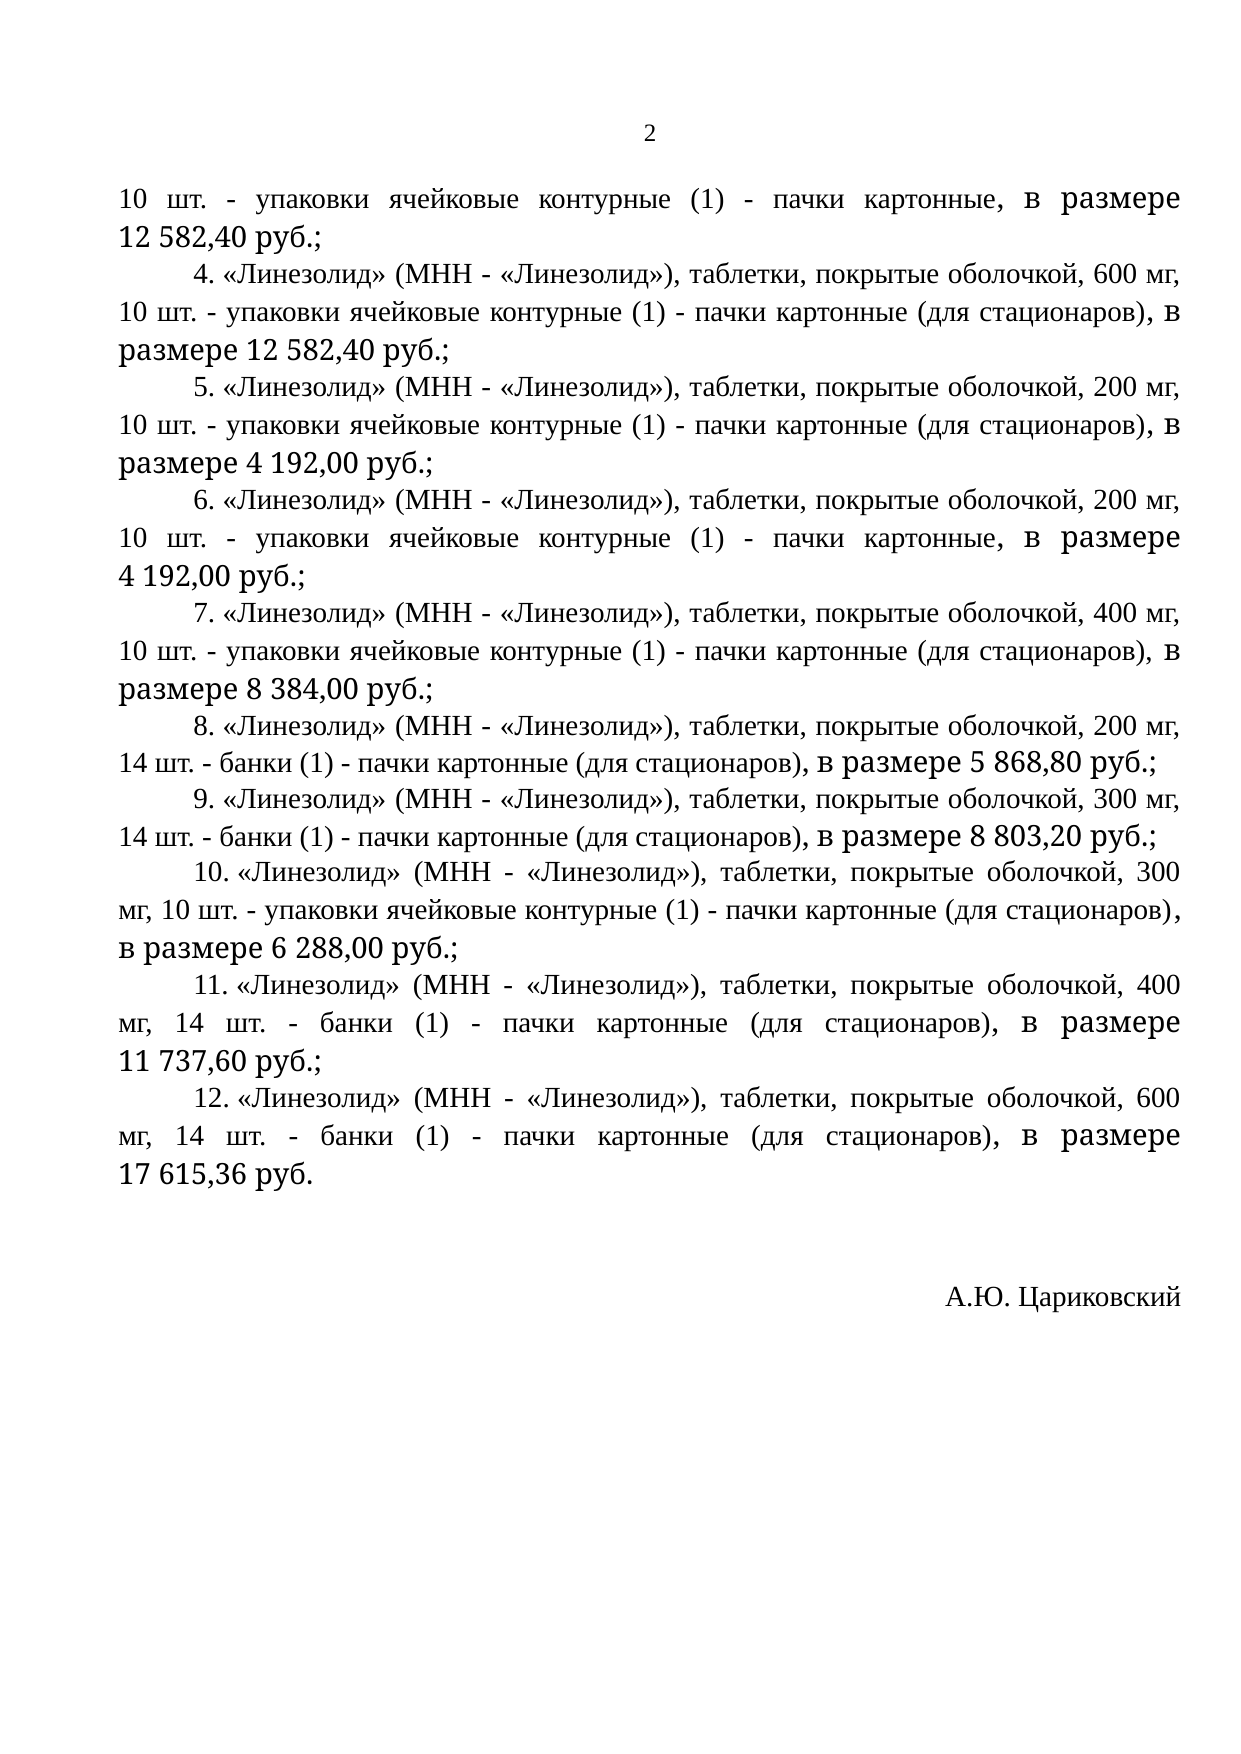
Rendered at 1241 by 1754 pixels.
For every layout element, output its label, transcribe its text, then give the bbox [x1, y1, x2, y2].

text 7. «Линезолид» (МНН - «Линезолид»), таблетки, покрытые оболочкой, 400 мг, 10 шт. - упаковки ячейковые контурные (1) - пачки картонные (для стационаров), в размере 8 384,00 руб.; [118, 595, 1181, 708]
text 8. «Линезолид» (МНН - «Линезолид»), таблетки, покрытые оболочкой, 200 мг, 14 шт. - банки (1) - пачки картонные (для стационаров), в размере 5 868,80 руб.; [118, 708, 1181, 781]
text 12. «Линезолид» (МНН - «Линезолид»), таблетки, покрытые оболочкой, 600 мг, 14 шт. - банки (1) - пачки картонные (для стационаров), в размере 17 615,36 руб. [118, 1080, 1181, 1193]
text А.Ю. Цариковский [118, 1279, 1181, 1313]
text 10. «Линезолид» (МНН - «Линезолид»), таблетки, покрытые оболочкой, 300 мг, 10 шт. - упаковки ячейковые контурные (1) - пачки картонные (для стационаров), в размере 6 288,00 руб.; [118, 854, 1181, 967]
text 4. «Линезолид» (МНН - «Линезолид»), таблетки, покрытые оболочкой, 600 мг, 10 шт. - упаковки ячейковые контурные (1) - пачки картонные (для стационаров), в размере 12 582,40 руб.; [118, 256, 1181, 369]
text 9. «Линезолид» (МНН - «Линезолид»), таблетки, покрытые оболочкой, 300 мг, 14 шт. - банки (1) - пачки картонные (для стационаров), в размере 8 803,20 руб.; [118, 781, 1181, 854]
text 11. «Линезолид» (МНН - «Линезолид»), таблетки, покрытые оболочкой, 400 мг, 14 шт. - банки (1) - пачки картонные (для стационаров), в размере 11 737,60 руб.; [118, 967, 1181, 1080]
text 6. «Линезолид» (МНН - «Линезолид»), таблетки, покрытые оболочкой, 200 мг, 10 шт. - упаковки ячейковые контурные (1) - пачки картонные, в размере 4 192,00 руб.; [118, 482, 1181, 595]
text 5. «Линезолид» (МНН - «Линезолид»), таблетки, покрытые оболочкой, 200 мг, 10 шт. - упаковки ячейковые контурные (1) - пачки картонные (для стационаров), в размере 4 192,00 руб.; [118, 369, 1181, 482]
text 10 шт. - упаковки ячейковые контурные (1) - пачки картонные, в размере 12 582,40 руб.; [118, 177, 1181, 256]
